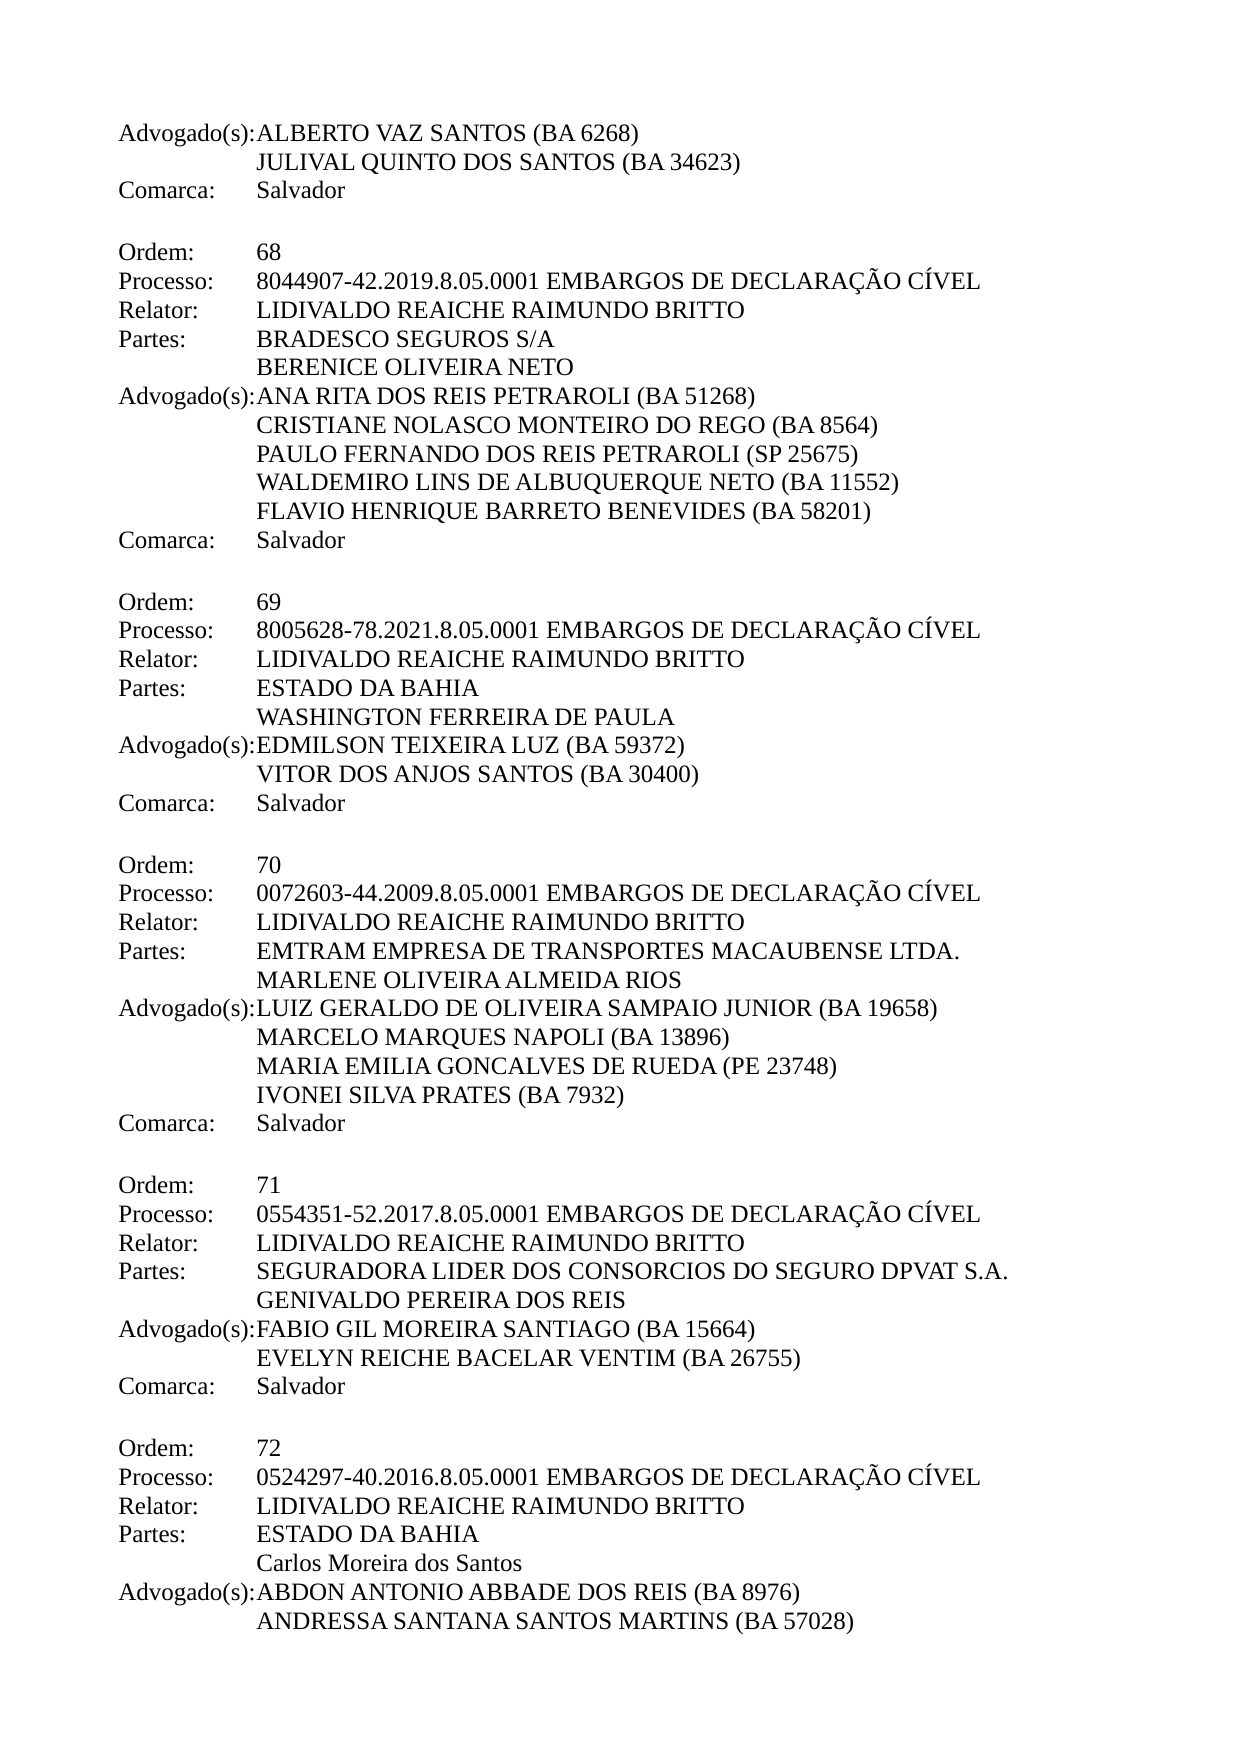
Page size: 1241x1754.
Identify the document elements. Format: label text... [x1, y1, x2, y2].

table_cell Relator: [118, 644, 256, 673]
table_header Ordem: [118, 587, 256, 615]
table_cell [118, 353, 256, 381]
table_cell Partes: [118, 1256, 256, 1285]
table_cell Partes: [118, 324, 256, 352]
table_cell Advogado(s): [118, 118, 256, 147]
table_cell Comarca: [118, 1109, 256, 1137]
table_cell Salvador [256, 525, 984, 554]
table_cell [118, 410, 256, 439]
table_cell 0072603-44.2009.8.05.0001 EMBARGOS DE DECLARAÇÃO CÍVEL [256, 879, 984, 907]
table_cell [118, 759, 256, 788]
table_header 68 [256, 238, 984, 266]
table_cell ABDON ANTONIO ABBADE DOS REIS (BA 8976) [256, 1577, 984, 1606]
table_cell Processo: [118, 879, 256, 907]
table_cell PAULO FERNANDO DOS REIS PETRAROLI (SP 25675) [256, 439, 984, 467]
table_header 72 [256, 1433, 984, 1462]
table_cell 8005628-78.2021.8.05.0001 EMBARGOS DE DECLARAÇÃO CÍVEL [256, 615, 984, 644]
table_cell LIDIVALDO REAICHE RAIMUNDO BRITTO [256, 907, 984, 936]
table_cell WALDEMIRO LINS DE ALBUQUERQUE NETO (BA 11552) [256, 468, 984, 496]
table_header Ordem: [118, 1433, 256, 1462]
table_cell Partes: [118, 1520, 256, 1548]
table_cell BERENICE OLIVEIRA NETO [256, 353, 984, 381]
table_cell FABIO GIL MOREIRA SANTIAGO (BA 15664) [256, 1314, 1016, 1343]
table_cell WASHINGTON FERREIRA DE PAULA [256, 702, 984, 730]
table_cell FLAVIO HENRIQUE BARRETO BENEVIDES (BA 58201) [256, 496, 984, 525]
table_cell CRISTIANE NOLASCO MONTEIRO DO REGO (BA 8564) [256, 410, 984, 439]
table_cell [118, 1285, 256, 1314]
table_cell 8044907-42.2019.8.05.0001 EMBARGOS DE DECLARAÇÃO CÍVEL [256, 266, 984, 295]
table_cell [118, 1051, 256, 1080]
table_cell Relator: [118, 1491, 256, 1519]
table_cell MARCELO MARQUES NAPOLI (BA 13896) [256, 1022, 984, 1051]
table_cell SEGURADORA LIDER DOS CONSORCIOS DO SEGURO DPVAT S.A. [256, 1256, 1016, 1285]
table_cell ALBERTO VAZ SANTOS (BA 6268) [256, 118, 984, 147]
table_cell EMTRAM EMPRESA DE TRANSPORTES MACAUBENSE LTDA. [256, 936, 984, 965]
table_cell Processo: [118, 1462, 256, 1491]
table_cell Comarca: [118, 176, 256, 204]
table_cell IVONEI SILVA PRATES (BA 7932) [256, 1080, 984, 1108]
table_cell [118, 1022, 256, 1051]
table_cell LIDIVALDO REAICHE RAIMUNDO BRITTO [256, 1491, 984, 1519]
table_cell ANDRESSA SANTANA SANTOS MARTINS (BA 57028) [256, 1606, 984, 1634]
table_cell Carlos Moreira dos Santos [256, 1548, 984, 1577]
table_cell Advogado(s): [118, 1314, 256, 1343]
table_cell Advogado(s): [118, 1577, 256, 1606]
table_cell LIDIVALDO REAICHE RAIMUNDO BRITTO [256, 1228, 1016, 1256]
table_cell 0554351-52.2017.8.05.0001 EMBARGOS DE DECLARAÇÃO CÍVEL [256, 1199, 1016, 1228]
table_cell ESTADO DA BAHIA [256, 1520, 984, 1548]
table_cell BRADESCO SEGUROS S/A [256, 324, 984, 352]
table_cell JULIVAL QUINTO DOS SANTOS (BA 34623) [256, 147, 984, 176]
table_header 71 [256, 1170, 1016, 1199]
table_cell ANA RITA DOS REIS PETRAROLI (BA 51268) [256, 381, 984, 410]
table_cell Processo: [118, 615, 256, 644]
table_cell Partes: [118, 936, 256, 965]
table_cell EVELYN REICHE BACELAR VENTIM (BA 26755) [256, 1343, 1016, 1371]
table_cell LIDIVALDO REAICHE RAIMUNDO BRITTO [256, 644, 984, 673]
table_cell [118, 965, 256, 993]
table_cell [118, 1606, 256, 1634]
table_cell Advogado(s): [118, 994, 256, 1022]
table_cell Salvador [256, 1371, 1016, 1400]
table_cell Processo: [118, 266, 256, 295]
table_cell EDMILSON TEIXEIRA LUZ (BA 59372) [256, 730, 984, 759]
table_cell Advogado(s): [118, 381, 256, 410]
table_cell MARIA EMILIA GONCALVES DE RUEDA (PE 23748) [256, 1051, 984, 1080]
table_cell Processo: [118, 1199, 256, 1228]
table_cell Relator: [118, 295, 256, 324]
table_header 70 [256, 850, 984, 878]
table_cell Comarca: [118, 525, 256, 554]
table_header Ordem: [118, 850, 256, 878]
table_cell [118, 439, 256, 467]
table_cell Comarca: [118, 1371, 256, 1400]
table_cell [118, 468, 256, 496]
table_cell VITOR DOS ANJOS SANTOS (BA 30400) [256, 759, 984, 788]
table_header Ordem: [118, 238, 256, 266]
table_cell GENIVALDO PEREIRA DOS REIS [256, 1285, 1016, 1314]
table_header Ordem: [118, 1170, 256, 1199]
table_header 69 [256, 587, 984, 615]
table_cell Salvador [256, 788, 984, 817]
table_cell [118, 702, 256, 730]
table_cell Relator: [118, 1228, 256, 1256]
table_cell MARLENE OLIVEIRA ALMEIDA RIOS [256, 965, 984, 993]
table_cell Relator: [118, 907, 256, 936]
table_cell ESTADO DA BAHIA [256, 673, 984, 702]
table_cell [118, 1548, 256, 1577]
table_cell [118, 147, 256, 176]
table_cell Salvador [256, 176, 984, 204]
table_cell Salvador [256, 1109, 984, 1137]
table_cell [118, 1343, 256, 1371]
table_cell 0524297-40.2016.8.05.0001 EMBARGOS DE DECLARAÇÃO CÍVEL [256, 1462, 984, 1491]
table_cell Partes: [118, 673, 256, 702]
table_cell [118, 1080, 256, 1108]
table_cell Advogado(s): [118, 730, 256, 759]
table_cell [118, 496, 256, 525]
table_cell LIDIVALDO REAICHE RAIMUNDO BRITTO [256, 295, 984, 324]
table_cell LUIZ GERALDO DE OLIVEIRA SAMPAIO JUNIOR (BA 19658) [256, 994, 984, 1022]
table_cell Comarca: [118, 788, 256, 817]
